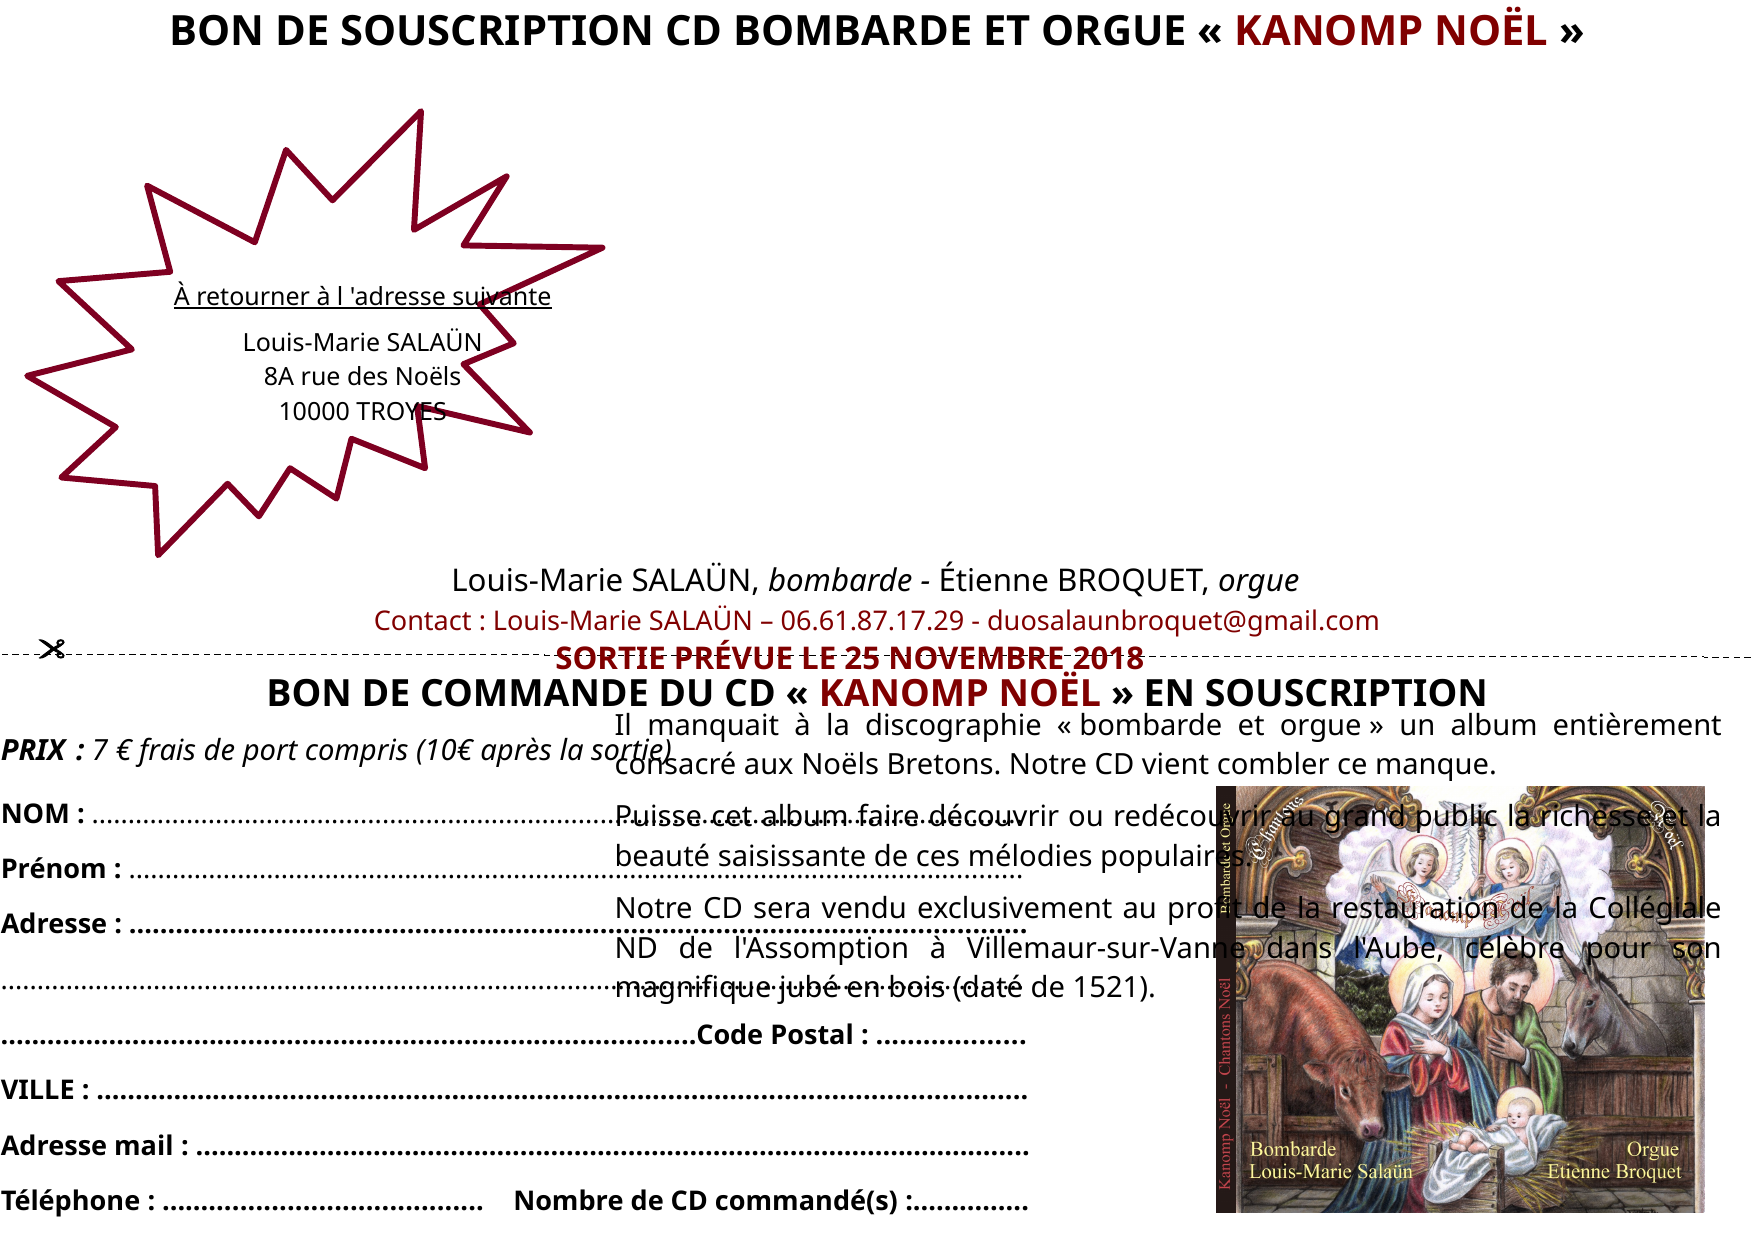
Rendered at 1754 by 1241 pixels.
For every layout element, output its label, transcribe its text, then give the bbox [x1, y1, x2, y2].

text [1705, 1071, 1753, 1108]
picture [1216, 786, 1705, 1213]
text Téléphone : Nombre de CD commandé(s) : [1, 1181, 1753, 1218]
text Adresse : [1, 905, 1216, 942]
text PRIX : 7 € frais de port compris (10€ après la sortie) [1, 730, 1753, 769]
text VILLE : [1, 1071, 1216, 1108]
picture [1218, 852, 1226, 857]
text Adresse mail : [1, 1126, 1216, 1163]
text Adresse : [1705, 905, 1753, 942]
text Contact : Louis-Marie SALAÜN – 06.61.87.17.29 - duosalaunbroquet@gmail.com [1, 601, 1753, 638]
text  [1, 638, 1753, 666]
text BON DE COMMANDE DU CD « KANOMP NOËL » EN SOUSCRIPTION [1, 666, 1753, 717]
text [1705, 1126, 1753, 1163]
text [1705, 1015, 1753, 1052]
text Louis-Marie SALAÜN, bombarde - Étienne BROQUET, orgue [1, 70, 1753, 601]
text Prénom : [1, 849, 1216, 886]
text NOM : [1705, 794, 1753, 831]
text BON DE SOUSCRIPTION CD BOMBARDE ET ORGUE « KANOMP NOËL » [1, 1, 1753, 57]
text NOM : [1, 794, 1216, 831]
text Prénom : [1705, 849, 1753, 886]
text Code Postal : [1, 1015, 1216, 1052]
